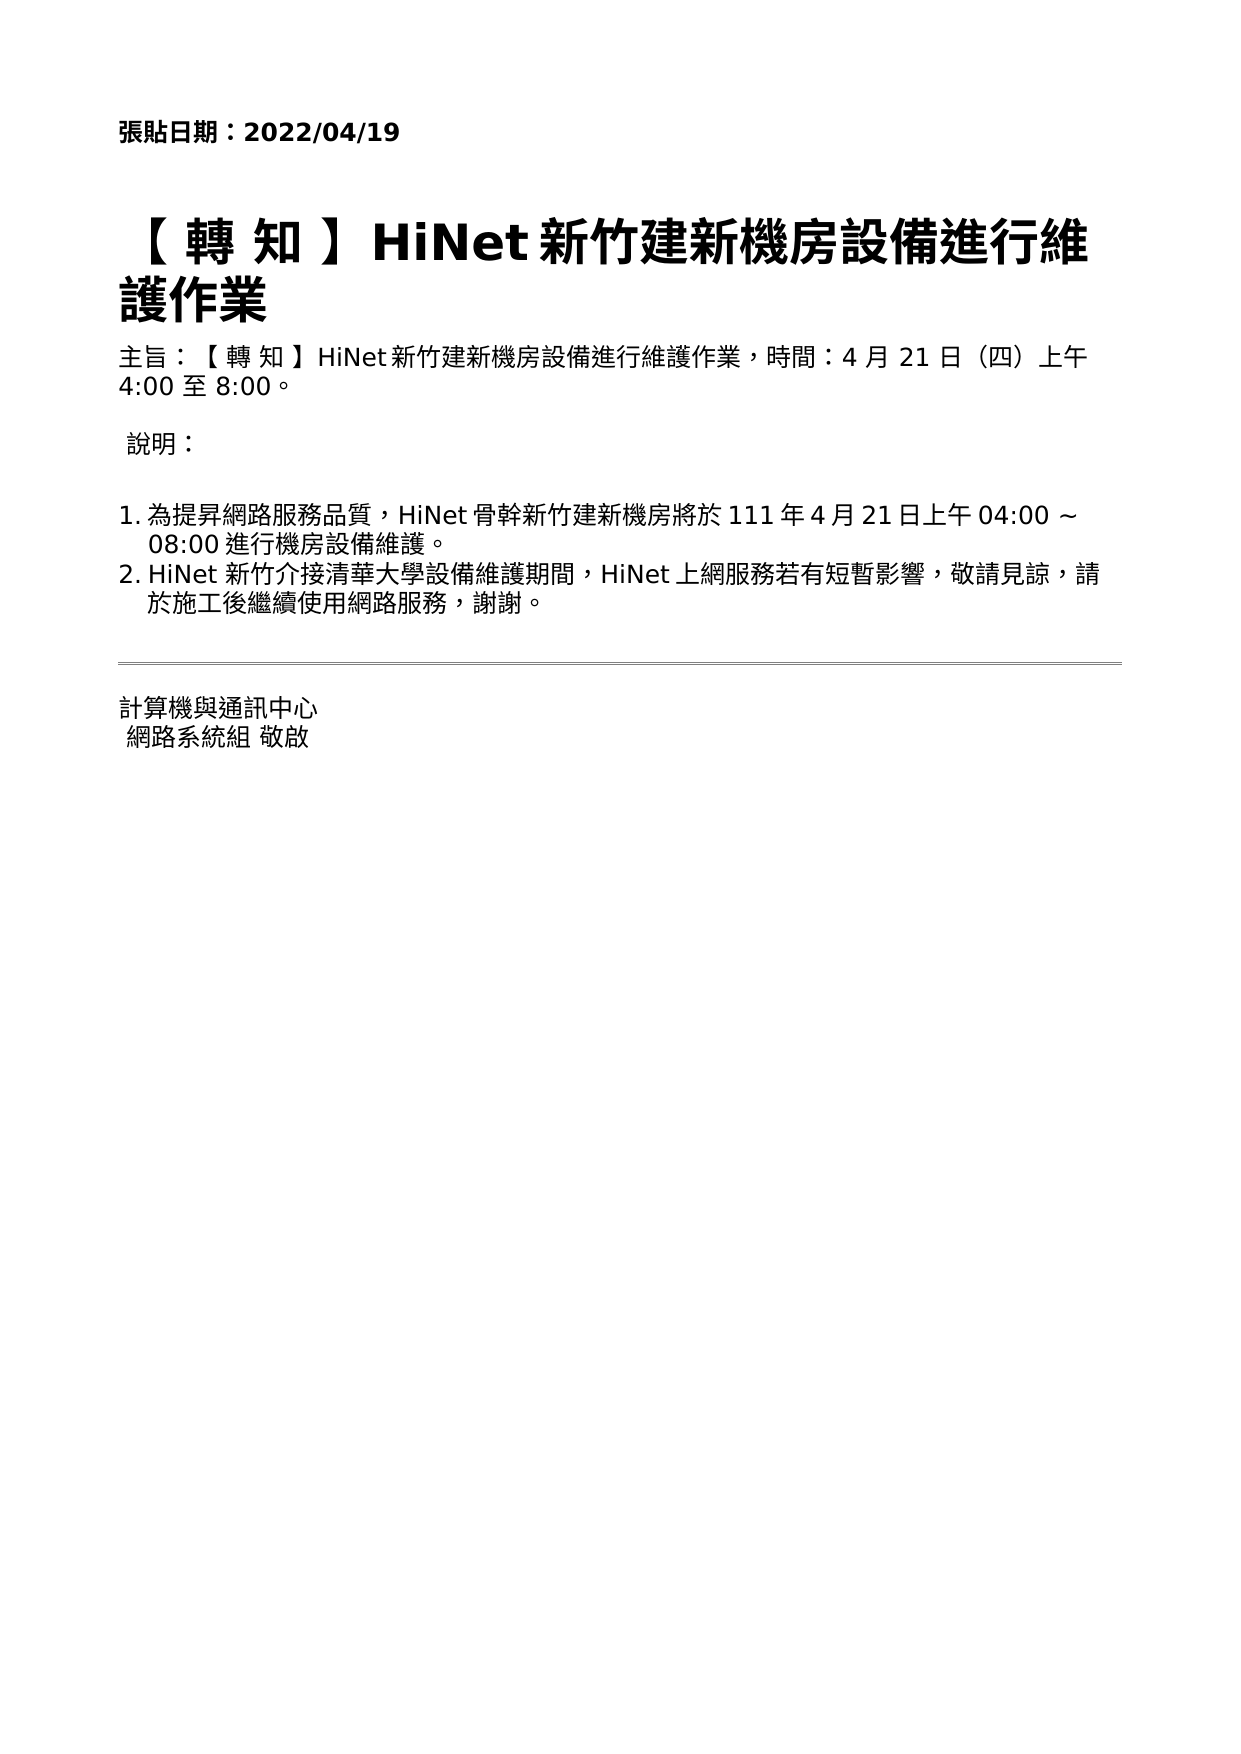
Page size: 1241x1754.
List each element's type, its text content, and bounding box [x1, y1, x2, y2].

text 主旨：【 轉 知 】HiNet新竹建新機房設備進行維護作業，時間：4 月 21 日（四）上午4:00 至 8:00。 說明： [118, 343, 1122, 459]
text 計算機與通訊中心 網路系統組 敬啟 [118, 694, 1122, 752]
list HiNet 新竹介接清華大學設備維護期間，HiNet上網服務若有短暫影響，敬請見諒，請於施工後繼續使用網路服務，謝謝。 [118, 560, 1122, 618]
text 張貼日期：2022/04/19 [118, 118, 1122, 176]
subtitle 【 轉 知 】HiNet新竹建新機房設備進行維護作業 [118, 214, 1122, 330]
list 為提昇網路服務品質，HiNet骨幹新竹建新機房將於111年4月21日上午04:00 ~ 08:00進行機房設備維護。 [118, 502, 1122, 560]
